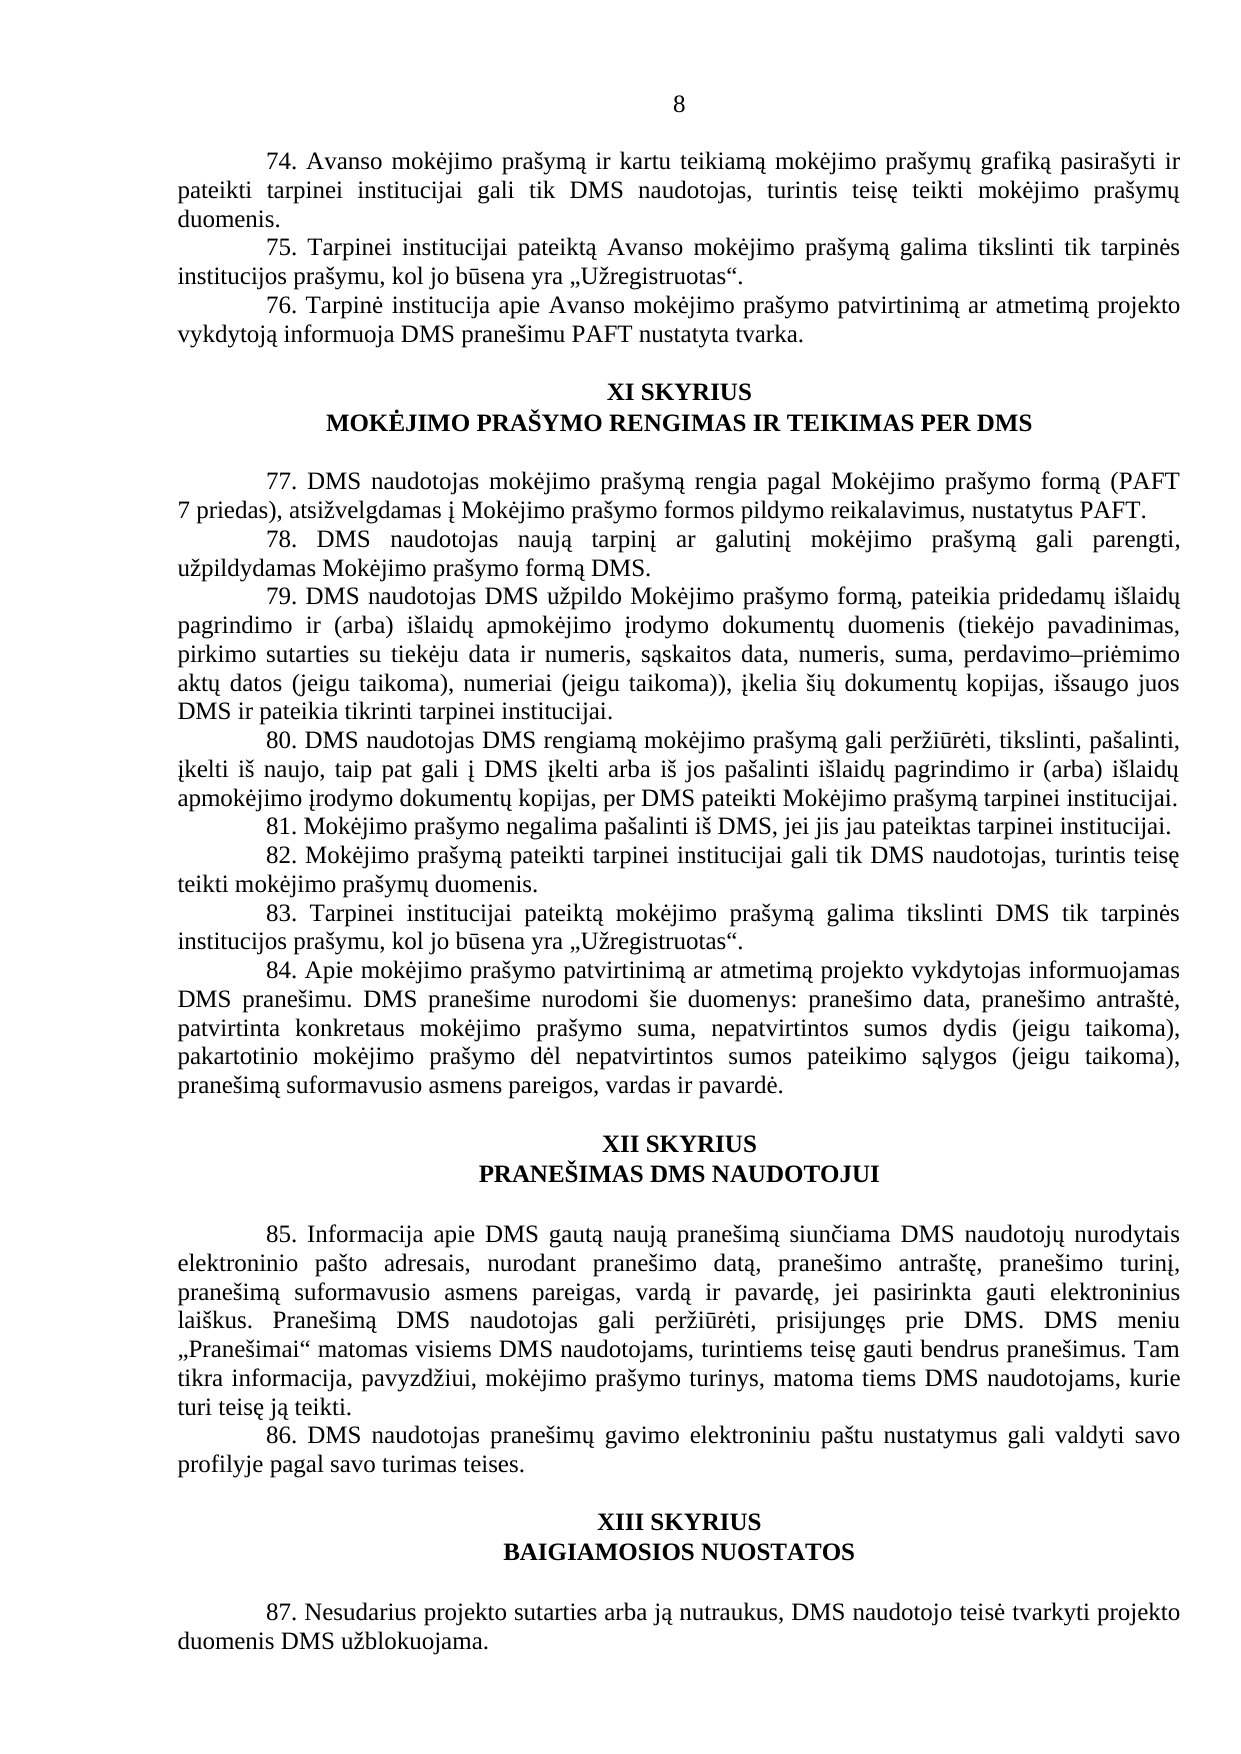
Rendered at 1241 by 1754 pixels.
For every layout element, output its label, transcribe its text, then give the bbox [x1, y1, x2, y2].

text 79. DMS naudotojas DMS užpildo Mokėjimo prašymo formą, pateikia pridedamų išlaidų pagrindimo ir (arba) išlaidų apmokėjimo įrodymo dokumentų duomenis (tiekėjo pavadinimas, pirkimo sutarties su tiekėju data ir numeris, sąskaitos data, numeris, suma, perdavimo–priėmimo aktų datos (jeigu taikoma), numeriai (jeigu taikoma)), įkelia šių dokumentų kopijas, išsaugo juos DMS ir pateikia tikrinti tarpinei institucijai. [177, 581, 1181, 725]
text 87. Nesudarius projekto sutarties arba ją nutraukus, DMS naudotojo teisė tvarkyti projekto duomenis DMS užblokuojama. [177, 1597, 1181, 1655]
text PRANEŠIMAS DMS NAUDOTOJUI [177, 1159, 1181, 1188]
text XI SKYRIUS [177, 377, 1181, 406]
text 76. Tarpinė institucija apie Avanso mokėjimo prašymo patvirtinimą ar atmetimą projekto vykdytoją informuoja DMS pranešimu PAFT nustatyta tvarka. [177, 290, 1181, 347]
text 85. Informacija apie DMS gautą naują pranešimą siunčiama DMS naudotojų nurodytais elektroninio pašto adresais, nurodant pranešimo datą, pranešimo antraštę, pranešimo turinį, pranešimą suformavusio asmens pareigas, vardą ir pavardę, jei pasirinkta gauti elektroninius laiškus. Pranešimą DMS naudotojas gali peržiūrėti, prisijungęs prie DMS. DMS meniu „Pranešimai“ matomas visiems DMS naudotojams, turintiems teisę gauti bendrus pranešimus. Tam tikra informacija, pavyzdžiui, mokėjimo prašymo turinys, matoma tiems DMS naudotojams, kurie turi teisę ją teikti. [177, 1219, 1181, 1421]
text XIII SKYRIUS [177, 1507, 1181, 1536]
text 83. Tarpinei institucijai pateiktą mokėjimo prašymą galima tikslinti DMS tik tarpinės institucijos prašymu, kol jo būsena yra „Užregistruotas“. [177, 898, 1181, 955]
text MOKĖJIMO PRAŠYMO RENGIMAS IR TEIKIMAS PER DMS [177, 408, 1181, 436]
text BAIGIAMOSIOS NUOSTATOS [177, 1537, 1181, 1566]
text XII SKYRIUS [177, 1129, 1181, 1158]
text 74. Avanso mokėjimo prašymą ir kartu teikiamą mokėjimo prašymų grafiką pasirašyti ir pateikti tarpinei institucijai gali tik DMS naudotojas, turintis teisę teikti mokėjimo prašymų duomenis. [177, 146, 1181, 232]
text 78. DMS naudotojas naują tarpinį ar galutinį mokėjimo prašymą gali parengti, užpildydamas Mokėjimo prašymo formą DMS. [177, 524, 1181, 581]
text 77. DMS naudotojas mokėjimo prašymą rengia pagal Mokėjimo prašymo formą (PAFT 7 priedas), atsižvelgdamas į Mokėjimo prašymo formos pildymo reikalavimus, nustatytus PAFT. [177, 466, 1181, 524]
text 75. Tarpinei institucijai pateiktą Avanso mokėjimo prašymą galima tikslinti tik tarpinės institucijos prašymu, kol jo būsena yra „Užregistruotas“. [177, 232, 1181, 290]
text 84. Apie mokėjimo prašymo patvirtinimą ar atmetimą projekto vykdytojas informuojamas DMS pranešimu. DMS pranešime nurodomi šie duomenys: pranešimo data, pranešimo antraštė, patvirtinta konkretaus mokėjimo prašymo suma, nepatvirtintos sumos dydis (jeigu taikoma), pakartotinio mokėjimo prašymo dėl nepatvirtintos sumos pateikimo sąlygos (jeigu taikoma), pranešimą suformavusio asmens pareigos, vardas ir pavardė. [177, 955, 1181, 1099]
text 82. Mokėjimo prašymą pateikti tarpinei institucijai gali tik DMS naudotojas, turintis teisę teikti mokėjimo prašymų duomenis. [177, 840, 1181, 898]
text 81. Mokėjimo prašymo negalima pašalinti iš DMS, jei jis jau pateiktas tarpinei institucijai. [177, 811, 1181, 840]
text 86. DMS naudotojas pranešimų gavimo elektroniniu paštu nustatymus gali valdyti savo profilyje pagal savo turimas teises. [177, 1421, 1181, 1478]
text 80. DMS naudotojas DMS rengiamą mokėjimo prašymą gali peržiūrėti, tikslinti, pašalinti, įkelti iš naujo, taip pat gali į DMS įkelti arba iš jos pašalinti išlaidų pagrindimo ir (arba) išlaidų apmokėjimo įrodymo dokumentų kopijas, per DMS pateikti Mokėjimo prašymą tarpinei institucijai. [177, 725, 1181, 811]
